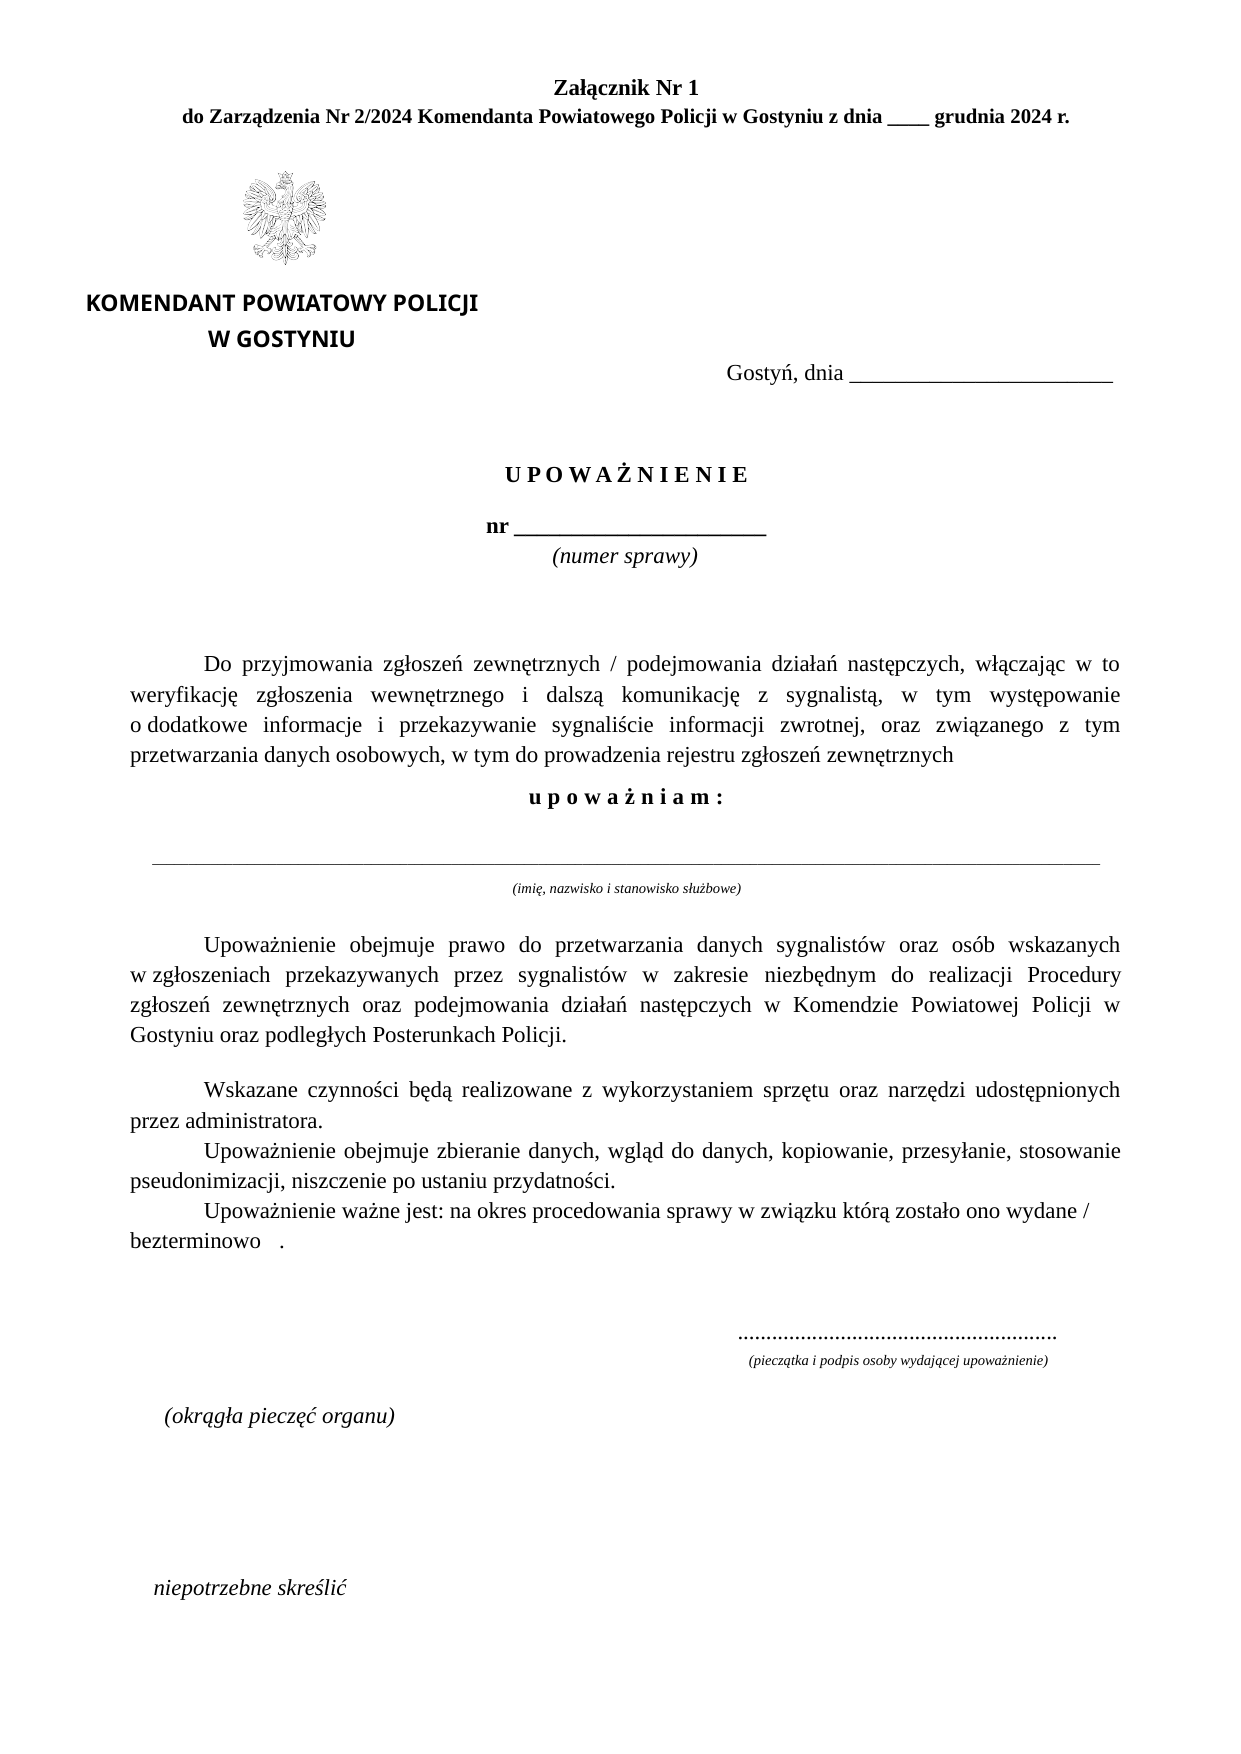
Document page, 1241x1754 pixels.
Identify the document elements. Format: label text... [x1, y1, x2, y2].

text Załącznik Nr 1 [130, 74, 1122, 100]
text  niepotrzebne skreślić [130, 1574, 1122, 1601]
text (imię, nazwisko i stanowisko służbowe) [130, 880, 1122, 906]
subtitle do Zarządzenia Nr 2/2024 Komendanta Powiatowego Policji w Gostyniu z dnia ____ grudnia 2024 r. [130, 104, 1122, 128]
text Upoważnienie obejmuje zbieranie danych, wgląd do danych, kopiowanie, przesyłanie, stosowanie pseudonimizacji, niszczenie po ustaniu przydatności. [130, 1137, 1122, 1193]
text Wskazane czynności będą realizowane z wykorzystaniem sprzętu oraz narzędzi udostępnionych przez administratora. [130, 1077, 1122, 1133]
text Do przyjmowania zgłoszeń zewnętrznych / podejmowania działań następczych, włączając w to weryfikację zgłoszenia wewnętrznego i dalszą komunikację z sygnalistą, w tym występowanie o dodatkowe informacje i przekazywanie sygnaliście informacji zwrotnej, oraz związanego z tym przetwarzania danych osobowych, w tym do prowadzenia rejestru zgłoszeń zewnętrznych [130, 650, 1122, 767]
text __________________________________________________________________________________________________________________________________ [130, 849, 1122, 876]
text upoważniam: [130, 783, 1122, 809]
text (numer sprawy) [130, 542, 1122, 569]
text Upoważnienie obejmuje prawo do przetwarzania danych sygnalistów oraz osób wskazanych w zgłoszeniach przekazywanych przez sygnalistów w zakresie niezbędnym do realizacji Procedury zgłoszeń zewnętrznych oraz podejmowania działań następczych w Komendzie Powiatowej Policji w Gostyniu oraz podległych Posterunkach Policji. [130, 931, 1122, 1048]
text KOMENDANT POWIATOWY POLICJI W GOSTYNIU [46, 287, 518, 354]
picture [238, 165, 333, 268]
text nr ______________________ [130, 512, 1122, 538]
text (pieczątka i podpis osoby wydającej upoważnienie) [130, 1351, 1122, 1378]
text (okrągła pieczęć organu) [130, 1402, 1122, 1429]
text Gostyń, dnia _______________________ [130, 359, 1122, 385]
text ........................................................ [130, 1318, 1122, 1344]
text U P O W A Ż N I E N I E [130, 461, 1122, 487]
text Upoważnienie ważne jest: na okres procedowania sprawy w związku którą zostało ono wydane / bezterminowo. [130, 1197, 1122, 1254]
